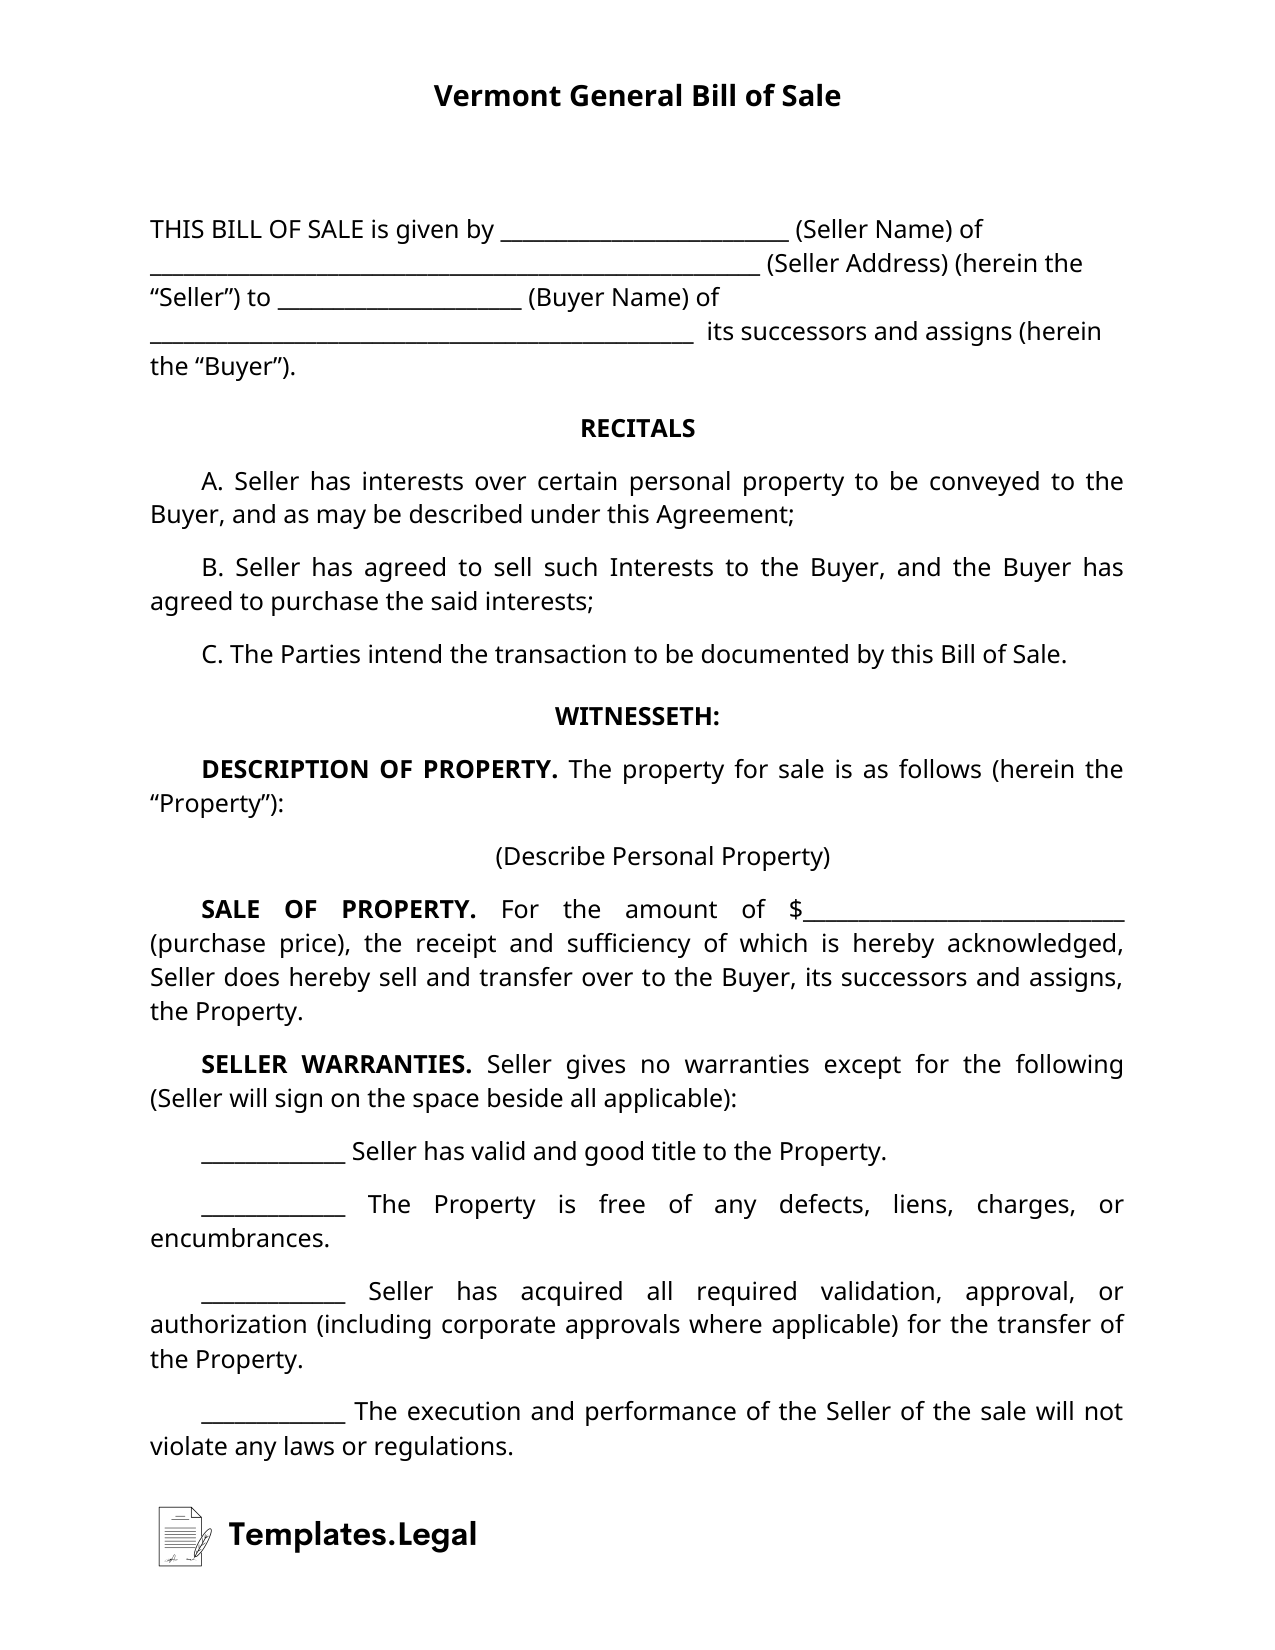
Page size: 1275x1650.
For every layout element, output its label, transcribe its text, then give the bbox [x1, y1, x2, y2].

text B. Seller has agreed to sell such Interests to the Buyer, and the Buyer has agreed to purchase the said interests; [150, 550, 1125, 618]
text A. Seller has interests over certain personal property to be conveyed to the Buyer, and as may be described under this Agreement; [150, 463, 1125, 531]
text _____________ Seller has valid and good title to the Property. [150, 1133, 1125, 1167]
text SALE OF PROPERTY. For the amount of $_____________________________ (purchase price), the receipt and sufficiency of which is hereby acknowledged, Seller does hereby sell and transfer over to the Buyer, its successors and assigns, the Property. [150, 892, 1125, 1028]
text WITNESSETH: [150, 699, 1125, 733]
text SELLER WARRANTIES. Seller gives no warranties except for the following (Seller will sign on the space beside all applicable): [150, 1047, 1125, 1115]
text _____________ Seller has acquired all required validation, approval, or authorization (including corporate approvals where applicable) for the transfer of the Property. [150, 1273, 1125, 1375]
text _____________ The Property is free of any defects, liens, charges, or encumbrances. [150, 1186, 1125, 1254]
text (Describe Personal Property) [150, 839, 1125, 873]
text C. The Parties intend the transaction to be documented by this Bill of Sale. [150, 637, 1125, 671]
text DESCRIPTION OF PROPERTY. The property for sale is as follows (herein the “Property”): [150, 752, 1125, 820]
text Vermont General Bill of Sale [150, 75, 1125, 115]
text RECITALS [150, 410, 1125, 444]
text THIS BILL OF SALE is given by __________________________ (Seller Name) of _______________________________________________________ (Seller Address) (herein the “Seller”) to ______________________ (Buyer Name) of _________________________________________________ its successors and assigns (herein the “Buyer”). [150, 212, 1125, 382]
text _____________ The execution and performance of the Seller of the sale will not violate any laws or regulations. [150, 1394, 1125, 1462]
